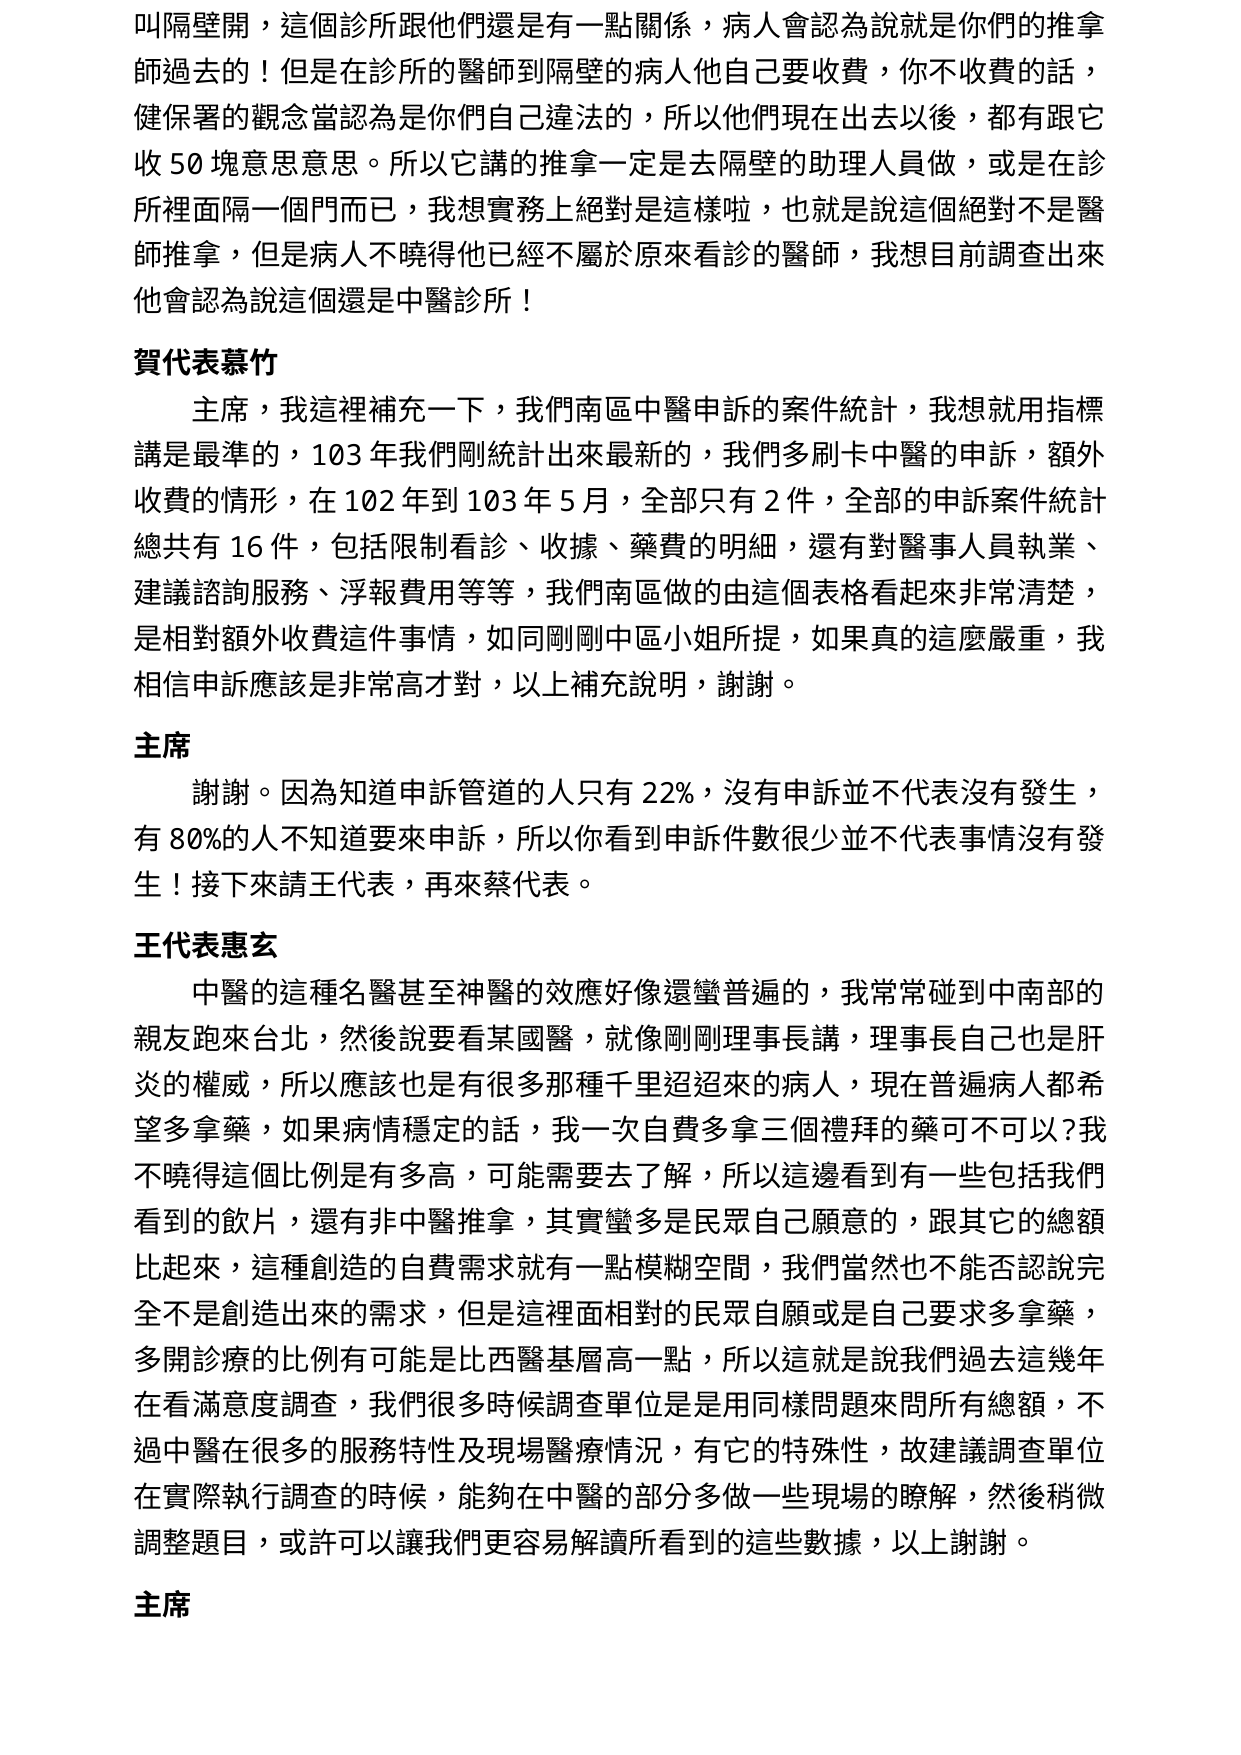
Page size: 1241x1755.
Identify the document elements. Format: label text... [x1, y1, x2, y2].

text 中醫的這種名醫甚至神醫的效應好像還蠻普遍的，我常常碰到中南部的親友跑來台北，然後說要看某國醫，就像剛剛理事長講，理事長自己也是肝炎的權威，所以應該也是有很多那種千里迢迢來的病人，現在普遍病人都希望多拿藥，如果病情穩定的話，我一次自費多拿三個禮拜的藥可不可以?我不曉得這個比例是有多高，可能需要去了解，所以這邊看到有一些包括我們看到的飲片，還有非中醫推拿，其實蠻多是民眾自己願意的，跟其它的總額比起來，這種創造的自費需求就有一點模糊空間，我們當然也不能否認說完全不是創造出來的需求，但是這裡面相對的民眾自願或是自己要求多拿藥，多開診療的比例有可能是比西醫基層高一點，所以這就是說我們過去這幾年在看滿意度調查，我們很多時候調查單位是是用同樣問題來問所有總額，不過中醫在很多的服務特性及現場醫療情況，有它的特殊性，故建議調查單位在實際執行調查的時候，能夠在中醫的部分多做一些現場的瞭解，然後稍微調整題目，或許可以讓我們更容易解讀所看到的這些數據，以上謝謝。 [133, 967, 1107, 1562]
text 叫隔壁開，這個診所跟他們還是有一點關係，病人會認為說就是你們的推拿師過去的！但是在診所的醫師到隔壁的病人他自己要收費，你不收費的話，健保署的觀念當認為是你們自己違法的，所以他們現在出去以後，都有跟它收50塊意思意思。所以它講的推拿一定是去隔壁的助理人員做，或是在診所裡面隔一個門而已，我想實務上絕對是這樣啦，也就是說這個絕對不是醫師推拿，但是病人不曉得他已經不屬於原來看診的醫師，我想目前調查出來他會認為說這個還是中醫診所！ [133, 0, 1107, 321]
text 賀代表慕竹 [133, 333, 1107, 383]
text 王代表惠玄 [133, 917, 1107, 967]
text 主席 [133, 717, 1107, 767]
text 謝謝。因為知道申訴管道的人只有22%，沒有申訴並不代表沒有發生，有80%的人不知道要來申訴，所以你看到申訴件數很少並不代表事情沒有發生！接下來請王代表，再來蔡代表。 [133, 767, 1107, 904]
text 主席 [133, 1575, 1107, 1625]
text 主席，我這裡補充一下，我們南區中醫申訴的案件統計，我想就用指標講是最準的，103年我們剛統計出來最新的，我們多刷卡中醫的申訴，額外收費的情形，在102年到103年5月，全部只有2件，全部的申訴案件統計總共有16件，包括限制看診、收據、藥費的明細，還有對醫事人員執業、建議諮詢服務、浮報費用等等，我們南區做的由這個表格看起來非常清楚，是相對額外收費這件事情，如同剛剛中區小姐所提，如果真的這麼嚴重，我相信申訴應該是非常高才對，以上補充說明，謝謝。 [133, 383, 1107, 704]
